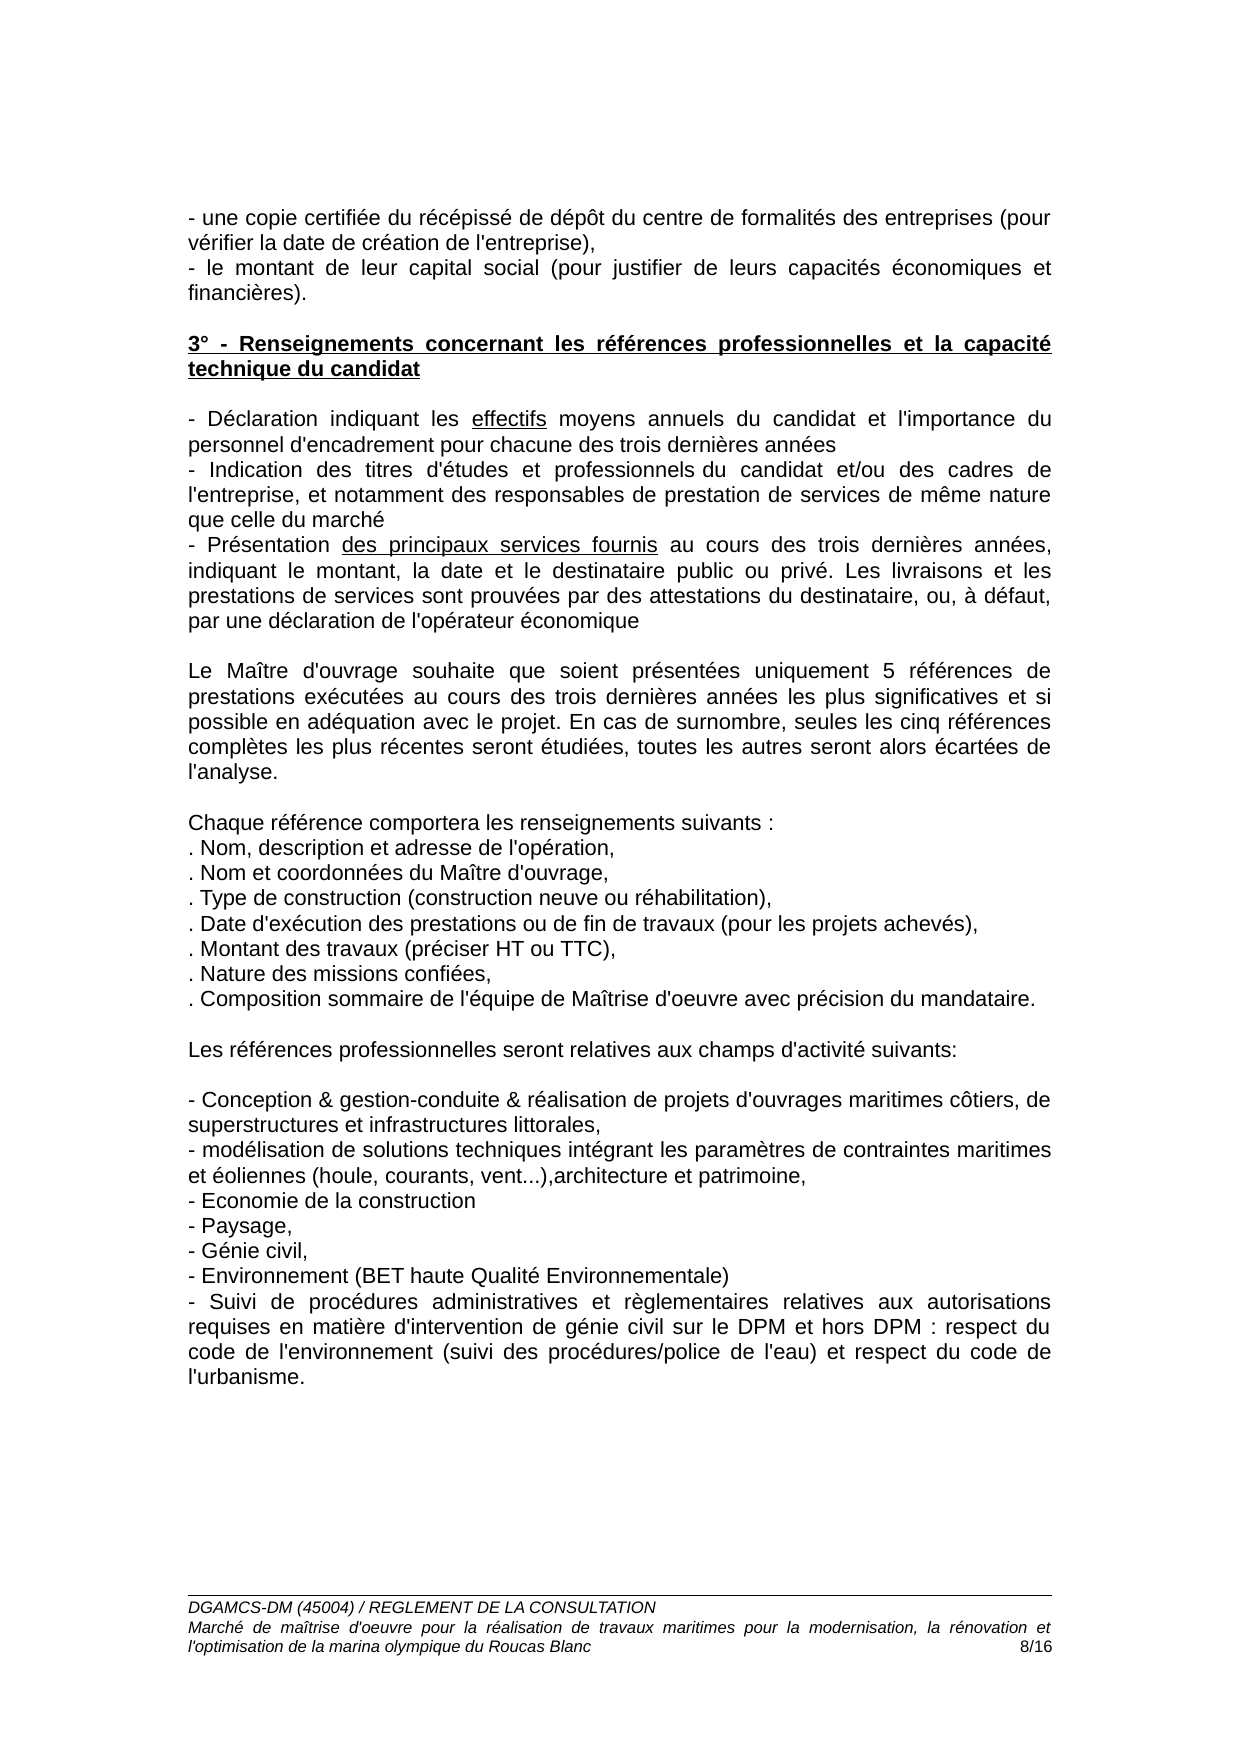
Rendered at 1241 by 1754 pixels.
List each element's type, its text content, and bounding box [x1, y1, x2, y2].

text - Conception & gestion-conduite & réalisation de projets d'ouvrages maritimes côtiers, de superstructures et infrastructures littorales, [188, 1087, 1052, 1137]
text Chaque référence comportera les renseignements suivants : [188, 809, 1052, 835]
text . Composition sommaire de l'équipe de Maîtrise d'oeuvre avec précision du mandataire. [188, 986, 1052, 1011]
text Les références professionnelles seront relatives aux champs d'activité suivants: [188, 1036, 1052, 1062]
text - une copie certifiée du récépissé de dépôt du centre de formalités des entreprises (pour vérifier la date de création de l'entreprise), [188, 204, 1052, 255]
text - Génie civil, [188, 1238, 1052, 1263]
text Le Maître d'ouvrage souhaite que soient présentées uniquement 5 références de prestations exécutées au cours des trois dernières années les plus significatives et si possible en adéquation avec le projet. En cas de surnombre, seules les cinq références complètes les plus récentes seront étudiées, toutes les autres seront alors écartées de l'analyse. [188, 658, 1052, 784]
text . Nature des missions confiées, [188, 961, 1052, 986]
text . Type de construction (construction neuve ou réhabilitation), [188, 885, 1052, 910]
text - Indication des titres d'études et professionnels du candidat et/ou des cadres de l'entreprise, et notamment des responsables de prestation de services de même nature que celle du marché [188, 457, 1052, 532]
text . Nom et coordonnées du Maître d'ouvrage, [188, 860, 1052, 885]
text . Montant des travaux (préciser HT ou TTC), [188, 936, 1052, 961]
text . Nom, description et adresse de l'opération, [188, 835, 1052, 860]
text - Présentation des principaux services fournis au cours des trois dernières années, indiquant le montant, la date et le destinataire public ou privé. Les livraisons et les prestations de services sont prouvées par des attestations du destinataire, ou, à défaut, par une déclaration de l'opérateur économique [188, 532, 1052, 633]
text - Paysage, [188, 1213, 1052, 1238]
text 3° - Renseignements concernant les références professionnelles et la capacité [188, 331, 1052, 353]
text - Economie de la construction [188, 1188, 1052, 1213]
text technique du candidat [188, 354, 1052, 381]
text - Environnement (BET haute Qualité Environnementale) [188, 1263, 1052, 1288]
text - modélisation de solutions techniques intégrant les paramètres de contraintes maritimes et éoliennes (houle, courants, vent...),architecture et patrimoine, [188, 1137, 1052, 1188]
text - Déclaration indiquant les effectifs moyens annuels du candidat et l'importance du personnel d'encadrement pour chacune des trois dernières années [188, 406, 1052, 457]
text . Date d'exécution des prestations ou de fin de travaux (pour les projets achevés), [188, 910, 1052, 936]
text - le montant de leur capital social (pour justifier de leurs capacités économiques et financières). [188, 255, 1052, 305]
text - Suivi de procédures administratives et règlementaires relatives aux autorisations requises en matière d'intervention de génie civil sur le DPM et hors DPM : respect du code de l'environnement (suivi des procédures/police de l'eau) et respect du code de l'urbanisme. [188, 1288, 1052, 1389]
